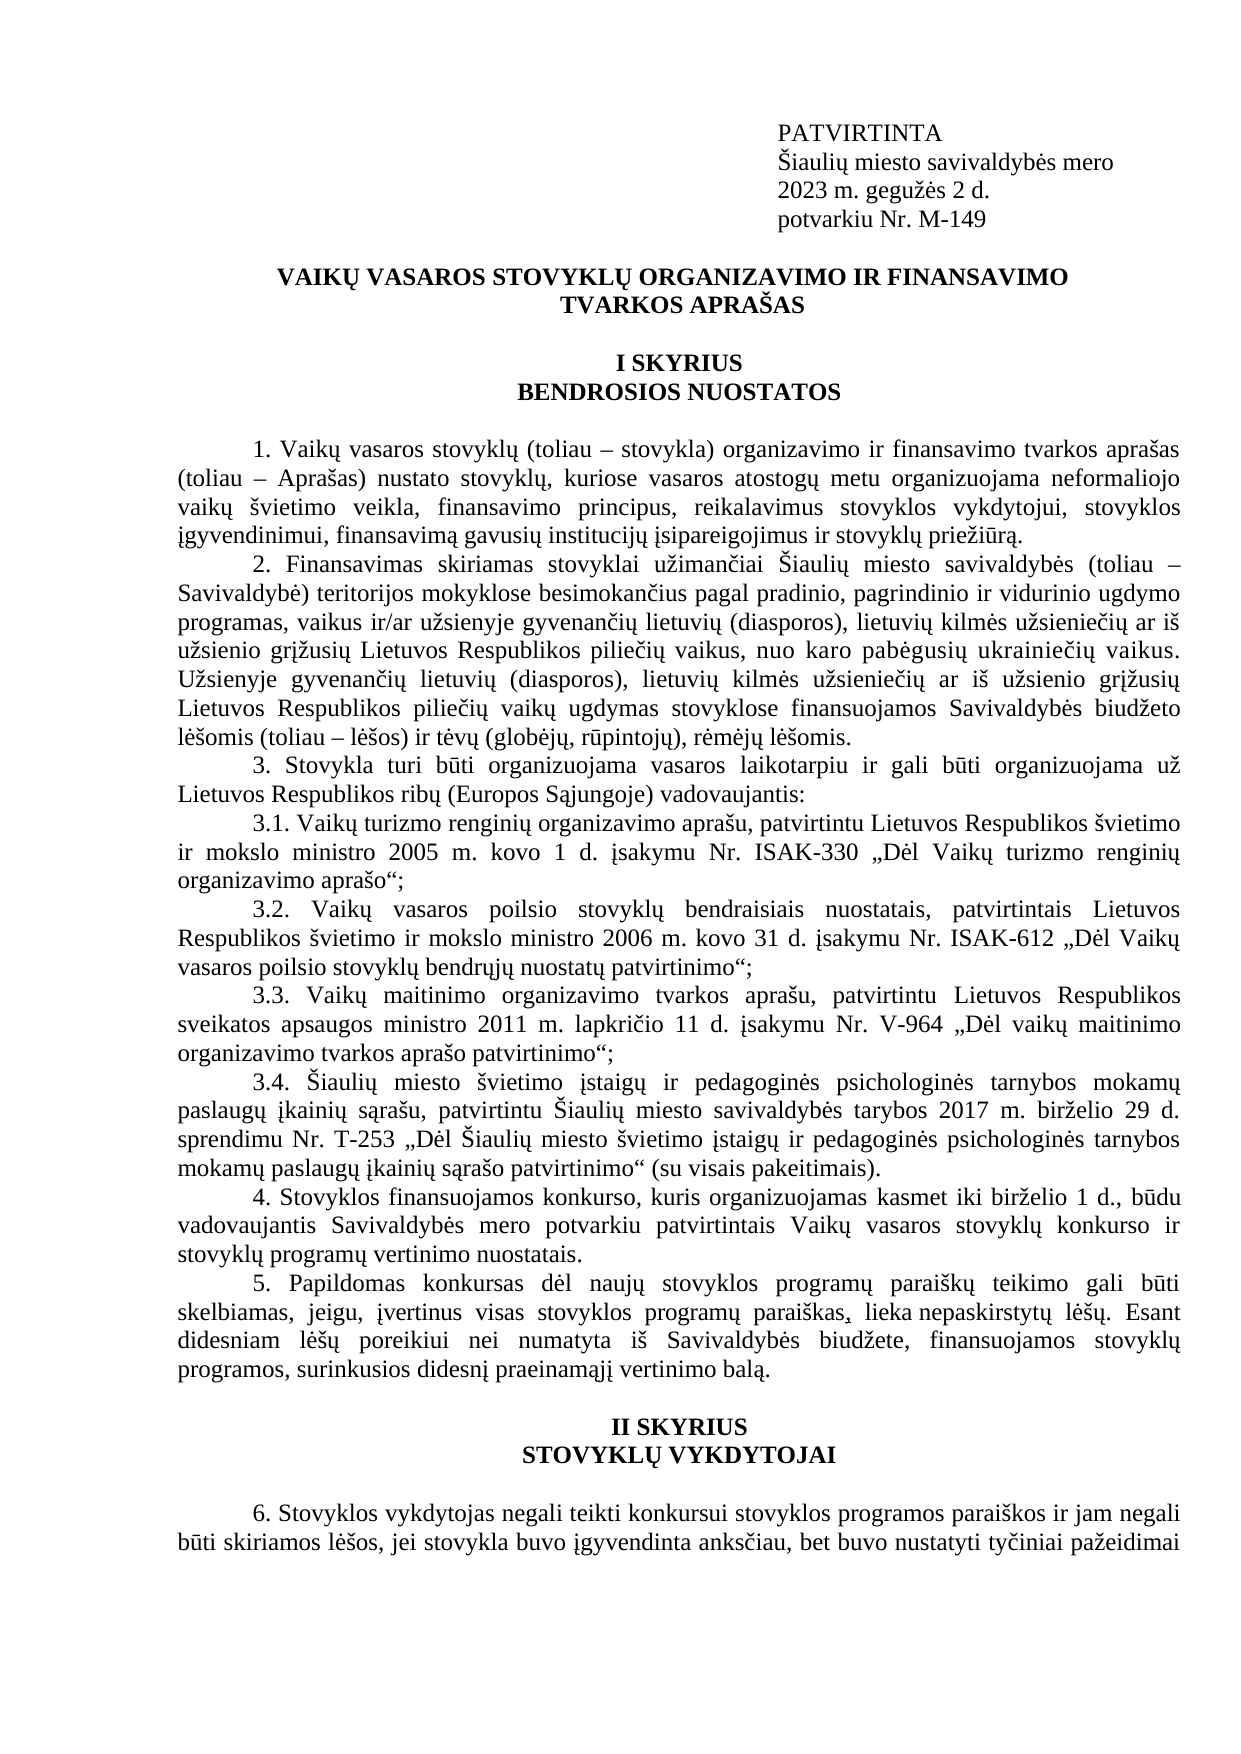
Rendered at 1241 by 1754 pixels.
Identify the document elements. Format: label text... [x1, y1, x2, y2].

text BENDROSIOS NUOSTATOS [177, 377, 1181, 406]
text 4. Stovyklos finansuojamos konkurso, kuris organizuojamas kasmet iki birželio 1 d., būdu vadovaujantis Savivaldybės mero potvarkiu patvirtintais Vaikų vasaros stovyklų konkurso ir stovyklų programų vertinimo nuostatais. [177, 1182, 1181, 1268]
text STOVYKLŲ VYKDYTOJAI [177, 1441, 1181, 1469]
text 5. Papildomas konkursas dėl naujų stovyklos programų paraiškų teikimo gali būti skelbiamas, jeigu, įvertinus visas stovyklos programų paraiškas, lieka nepaskirstytų lėšų. Esant didesniam lėšų poreikiui nei numatyta iš Savivaldybės biudžete, finansuojamos stovyklų programos, surinkusios didesnį praeinamąjį vertinimo balą. [177, 1268, 1181, 1383]
text TVARKOS APRAŠAS [177, 291, 1181, 319]
text potvarkiu Nr. M-149 [177, 204, 1181, 233]
text Šiaulių miesto savivaldybės mero [177, 147, 1181, 176]
text VAIKŲ VASAROS STOVYKLŲ ORGANIZAVIMO IR FINANSAVIMO [177, 262, 1181, 291]
text 2023 m. gegužės 2 d. [177, 176, 1181, 204]
text 3.2. Vaikų vasaros poilsio stovyklų bendraisiais nuostatais, patvirtintais Lietuvos Respublikos švietimo ir mokslo ministro 2006 m. kovo 31 d. įsakymu Nr. ISAK-612 „Dėl Vaikų vasaros poilsio stovyklų bendrųjų nuostatų patvirtinimo“; [177, 894, 1181, 981]
text I SKYRIUS [177, 348, 1181, 377]
text 6. Stovyklos vykdytojas negali teikti konkursui stovyklos programos paraiškos ir jam negali būti skiriamos lėšos, jei stovykla buvo įgyvendinta anksčiau, bet buvo nustatyti tyčiniai pažeidimai [177, 1498, 1181, 1556]
text PATVIRTINTA [177, 118, 1181, 147]
text 2. Finansavimas skiriamas stovyklai užimančiai Šiaulių miesto savivaldybės (toliau – Savivaldybė) teritorijos mokyklose besimokančius pagal pradinio, pagrindinio ir vidurinio ugdymo programas, vaikus ir/ar užsienyje gyvenančių lietuvių (diasporos), lietuvių kilmės užsieniečių ar iš užsienio grįžusių Lietuvos Respublikos piliečių vaikus, nuo karo pabėgusių ukrainiečių vaikus. Užsienyje gyvenančių lietuvių (diasporos), lietuvių kilmės užsieniečių ar iš užsienio grįžusių Lietuvos Respublikos piliečių vaikų ugdymas stovyklose finansuojamos Savivaldybės biudžeto lėšomis (toliau – lėšos) ir tėvų (globėjų, rūpintojų), rėmėjų lėšomis. [177, 549, 1181, 751]
text 3. Stovykla turi būti organizuojama vasaros laikotarpiu ir gali būti organizuojama už Lietuvos Respublikos ribų (Europos Sąjungoje) vadovaujantis: [177, 751, 1181, 808]
text 1. Vaikų vasaros stovyklų (toliau – stovykla) organizavimo ir finansavimo tvarkos aprašas (toliau – Aprašas) nustato stovyklų, kuriose vasaros atostogų metu organizuojama neformaliojo vaikų švietimo veikla, finansavimo principus, reikalavimus stovyklos vykdytojui, stovyklos įgyvendinimui, finansavimą gavusių institucijų įsipareigojimus ir stovyklų priežiūrą. [177, 434, 1181, 549]
text II SKYRIUS [177, 1412, 1181, 1441]
text 3.1. Vaikų turizmo renginių organizavimo aprašu, patvirtintu Lietuvos Respublikos švietimo ir mokslo ministro 2005 m. kovo 1 d. įsakymu Nr. ISAK-330 „Dėl Vaikų turizmo renginių organizavimo aprašo“; [177, 808, 1181, 894]
text 3.3. Vaikų maitinimo organizavimo tvarkos aprašu, patvirtintu Lietuvos Respublikos sveikatos apsaugos ministro 2011 m. lapkričio 11 d. įsakymu Nr. V-964 „Dėl vaikų maitinimo organizavimo tvarkos aprašo patvirtinimo“; [177, 981, 1181, 1067]
text 3.4. Šiaulių miesto švietimo įstaigų ir pedagoginės psichologinės tarnybos mokamų paslaugų įkainių sąrašu, patvirtintu Šiaulių miesto savivaldybės tarybos 2017 m. birželio 29 d. sprendimu Nr. T-253 „Dėl Šiaulių miesto švietimo įstaigų ir pedagoginės psichologinės tarnybos mokamų paslaugų įkainių sąrašo patvirtinimo“ (su visais pakeitimais). [177, 1067, 1181, 1182]
